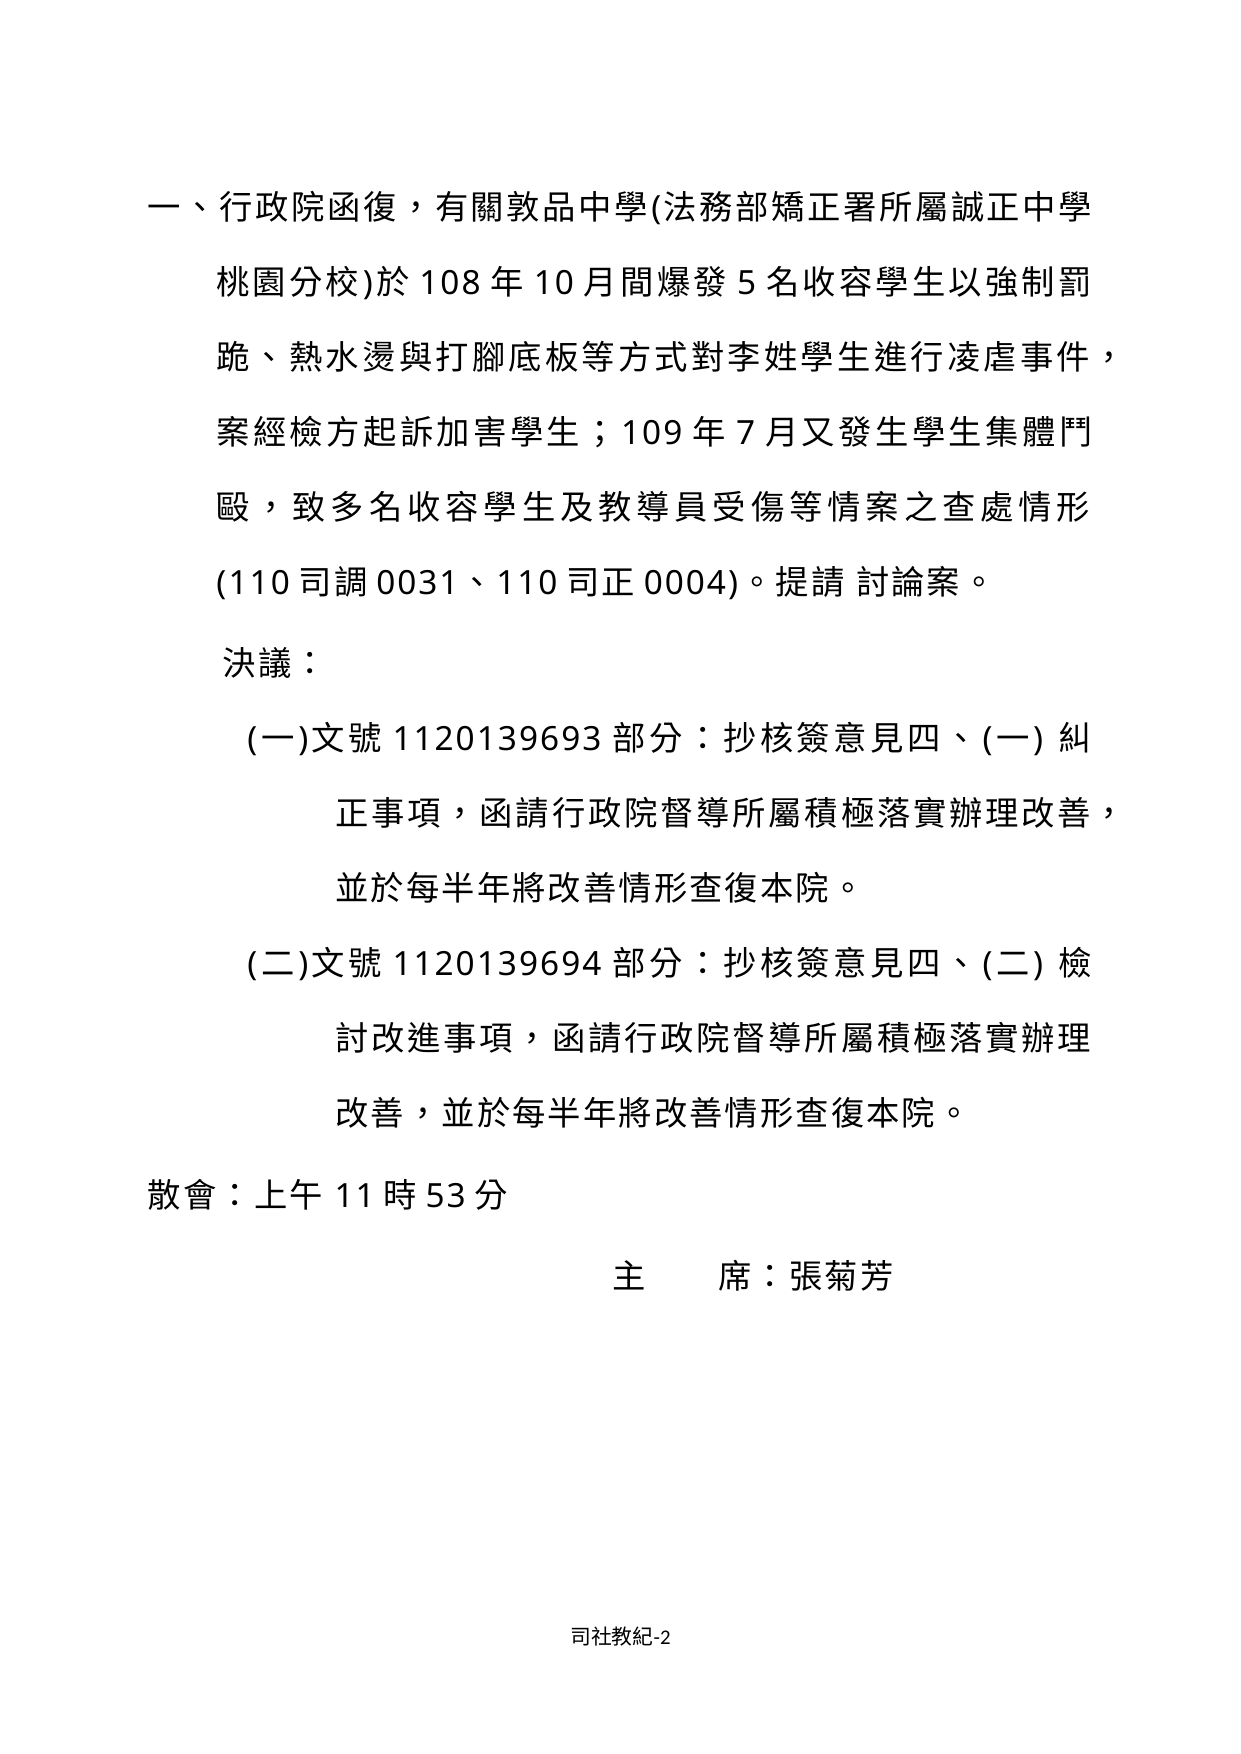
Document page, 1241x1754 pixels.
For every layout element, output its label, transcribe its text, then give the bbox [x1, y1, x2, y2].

text 一、行政院函復，有關敦品中學(法務部矯正署所屬誠正中學桃園分校)於108年10月間爆發5名收容學生以強制罰跪、熱水燙與打腳底板等方式對李姓學生進行凌虐事件，案經檢方起訴加害學生；109年7月又發生學生集體鬥毆，致多名收容學生及教導員受傷等情案之查處情形(110司調0031、110司正0004)。提請 討論案。 [139, 166, 1101, 620]
text 決議： [214, 622, 1101, 696]
text 主 席：張菊芳 [214, 1234, 1101, 1311]
text (二)文號1120139694部分：抄核簽意見四、(二) 檢討改進事項，函請行政院督導所屬積極落實辦理改善，並於每半年將改善情形查復本院。 [214, 921, 1101, 1151]
text 散會：上午 11時53分 [139, 1153, 1101, 1232]
text (一)文號1120139693部分：抄核簽意見四、(一) 糾正事項，函請行政院督導所屬積極落實辦理改善，並於每半年將改善情形查復本院。 [214, 696, 1101, 921]
